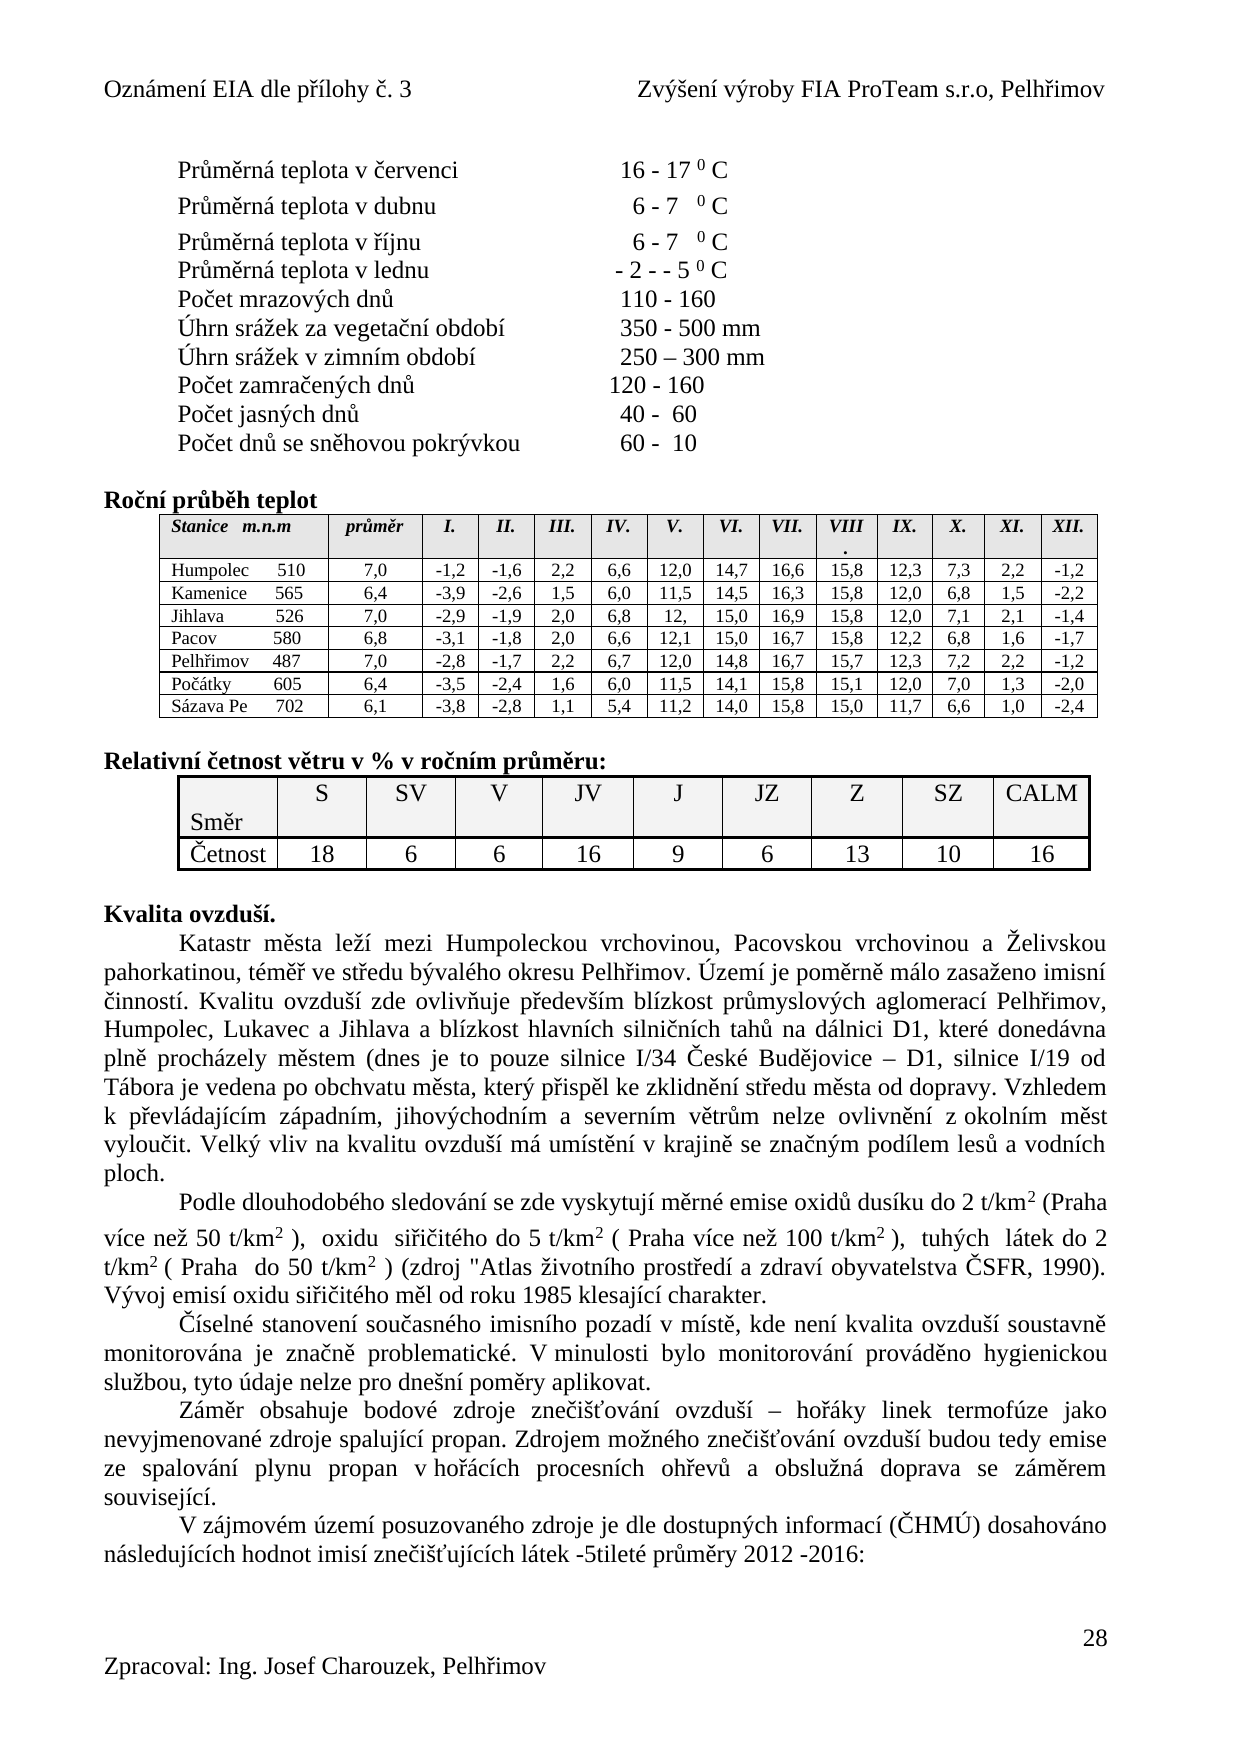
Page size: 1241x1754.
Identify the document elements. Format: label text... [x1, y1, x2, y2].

text Číselné stanovení současného imisního pozadí v místě, kde není kvalita ovzduší soustavně monitorována je značně problematické. V minulosti bylo monitorování prováděno hygienickou službou, tyto údaje nelze pro dnešní poměry aplikovat. [103, 1309, 1107, 1395]
table_cell 14,0 [704, 695, 759, 717]
table_cell 2,2 [985, 650, 1041, 671]
table_cell 16 [543, 839, 633, 868]
table_cell 12,0 [878, 582, 932, 603]
table_cell 12,1 [648, 627, 703, 649]
table_cell 15,8 [760, 695, 816, 717]
table_cell 6 [723, 839, 811, 868]
table_cell 14,5 [704, 582, 759, 603]
table_cell Četnost [180, 839, 277, 868]
table_cell -1,7 [479, 650, 534, 671]
table_cell 6,8 [933, 627, 984, 649]
table_header IV. [592, 515, 647, 558]
table_cell 15,8 [817, 605, 877, 626]
table_cell 15,0 [704, 605, 759, 626]
table_cell 1,5 [535, 582, 591, 603]
table_cell -3,5 [423, 673, 478, 694]
table_header I. [423, 515, 478, 558]
table_header VI. [704, 515, 759, 558]
table_cell 1,6 [535, 673, 591, 694]
table_header JZ [723, 778, 811, 836]
table_cell 1,3 [985, 673, 1041, 694]
table_cell 7,0 [933, 673, 984, 694]
table_cell -2,4 [1042, 695, 1097, 717]
table_cell -2,9 [423, 605, 478, 626]
text Kvalita ovzduší. [103, 899, 1107, 928]
table_cell -3,8 [423, 695, 478, 717]
table_cell 11,2 [648, 695, 703, 717]
text Roční průběh teplot [103, 485, 1107, 514]
table_header V [456, 778, 542, 836]
table_cell 15,0 [704, 627, 759, 649]
table_cell 16,9 [760, 605, 816, 626]
text Průměrná teplota v dubnu 6 - 7 0 C [103, 183, 1107, 219]
table_cell 12,0 [878, 605, 932, 626]
table_cell 16,3 [760, 582, 816, 603]
table_cell 12,0 [648, 650, 703, 671]
table_cell 16,7 [760, 627, 816, 649]
table_cell 6,1 [329, 695, 422, 717]
table_cell -2,0 [1042, 673, 1097, 694]
table_cell 6,0 [592, 582, 647, 603]
table_cell 13 [812, 839, 902, 868]
table_cell 12,0 [648, 559, 703, 581]
table_header X. [933, 515, 984, 558]
table_cell 1,1 [535, 695, 591, 717]
table_cell 18 [278, 839, 366, 868]
table_cell -2,8 [479, 695, 534, 717]
table_cell 15,1 [817, 673, 877, 694]
table_cell 1,0 [985, 695, 1041, 717]
table_cell 6,8 [933, 582, 984, 603]
table_cell 6 [367, 839, 455, 868]
table_cell 6,7 [592, 650, 647, 671]
table_cell 7,2 [933, 650, 984, 671]
table_header CALM [994, 778, 1088, 836]
table_cell Pacov 580 [160, 627, 328, 649]
table_cell 11,7 [878, 695, 932, 717]
text Úhrn srážek za vegetační období 350 - 500 mm [103, 313, 1107, 342]
table_cell -1,7 [1042, 627, 1097, 649]
table_header II. [479, 515, 534, 558]
table_header Z [812, 778, 902, 836]
table_cell Humpolec 510 [160, 559, 328, 581]
table_cell 7,0 [329, 650, 422, 671]
table_cell 12, [648, 605, 703, 626]
table_cell 7,0 [329, 605, 422, 626]
text Počet zamračených dnů 120 - 160 [103, 370, 1107, 399]
table_cell 14,1 [704, 673, 759, 694]
table_cell -3,9 [423, 582, 478, 603]
table_cell 16,7 [760, 650, 816, 671]
table_cell Jihlava 526 [160, 605, 328, 626]
table_cell 6,8 [592, 605, 647, 626]
table_cell 6,4 [329, 673, 422, 694]
table_cell 12,2 [878, 627, 932, 649]
table_header V. [648, 515, 703, 558]
table_cell 12,0 [878, 673, 932, 694]
text Záměr obsahuje bodové zdroje znečišťování ovzduší – hořáky linek termofúze jako nevyjmenované zdroje spalující propan. Zdrojem možného znečišťování ovzduší budou tedy emise ze spalování plynu propan v hořácích procesních ohřevů a obslužná doprava se záměrem související. [103, 1395, 1107, 1510]
text Průměrná teplota v červenci 16 - 17 0 C [103, 148, 1107, 183]
text Úhrn srážek v zimním období 250 – 300 mm [103, 342, 1107, 370]
text Katastr města leží mezi Humpoleckou vrchovinou, Pacovskou vrchovinou a Želivskou pahorkatinou, téměř ve středu bývalého okresu Pelhřimov. Území je poměrně málo zasaženo imisní činností. Kvalitu ovzduší zde ovlivňuje především blízkost průmyslových aglomerací Pelhřimov, Humpolec, Lukavec a Jihlava a blízkost hlavních silničních tahů na dálnici D1, které donedávna plně procházely městem (dnes je to pouze silnice I/34 České Budějovice – D1, silnice I/19 od Tábora je vedena po obchvatu města, který přispěl ke zklidnění středu města od dopravy. Vzhledem k převládajícím západním, jihovýchodním a severním větrům nelze ovlivnění z okolním měst vyloučit. Velký vliv na kvalitu ovzduší má umístění v krajině se značným podílem lesů a vodních ploch. [103, 928, 1107, 1187]
text V zájmovém území posuzovaného zdroje je dle dostupných informací (ČHMÚ) dosahováno následujících hodnot imisí znečišťujících látek -5tileté průměry 2012 -2016: [103, 1510, 1107, 1568]
table_header VII. [760, 515, 816, 558]
table_cell -2,8 [423, 650, 478, 671]
table_cell 2,0 [535, 605, 591, 626]
text Počet dnů se sněhovou pokrývkou 60 - 10 [103, 428, 1107, 457]
table_cell 2,0 [535, 627, 591, 649]
table_cell 15,8 [817, 559, 877, 581]
table_cell 2,2 [535, 559, 591, 581]
table_header SZ [903, 778, 993, 836]
table_cell 2,2 [535, 650, 591, 671]
table_header SV [367, 778, 455, 836]
table_cell -1,2 [1042, 559, 1097, 581]
table_cell 12,3 [878, 650, 932, 671]
table_cell -2,4 [479, 673, 534, 694]
table_cell 15,7 [817, 650, 877, 671]
table_cell 11,5 [648, 673, 703, 694]
table_cell 15,8 [817, 627, 877, 649]
table_cell 16,6 [760, 559, 816, 581]
text Podle dlouhodobého sledování se zde vyskytují měrné emise oxidů dusíku do 2 t/km2 (Praha více než 50 t/km2 ), oxidu siřičitého do 5 t/km2 ( Praha více než 100 t/km2 ), tuhých látek do 2 t/km2 ( Praha do 50 t/km2 ) (zdroj "Atlas životního prostředí a zdraví obyvatelstva ČSFR, 1990). Vývoj emisí oxidu siřičitého měl od roku 1985 klesající charakter. [103, 1187, 1107, 1309]
table_cell Sázava Pe 702 [160, 695, 328, 717]
table_header Stanice m.n.m [160, 515, 328, 558]
table_cell Pelhřimov 487 [160, 650, 328, 671]
table_header IX. [878, 515, 932, 558]
table_cell -3,1 [423, 627, 478, 649]
text Průměrná teplota v říjnu 6 - 7 0 C [103, 219, 1107, 255]
table_cell 9 [634, 839, 722, 868]
table_cell 1,5 [985, 582, 1041, 603]
table_cell 15,8 [760, 673, 816, 694]
table_cell 14,8 [704, 650, 759, 671]
table_cell 2,2 [985, 559, 1041, 581]
table_cell Kamenice 565 [160, 582, 328, 603]
table_header XI. [985, 515, 1041, 558]
table_cell -1,6 [479, 559, 534, 581]
table_header J [634, 778, 722, 836]
table_cell 6,4 [329, 582, 422, 603]
table_cell 14,7 [704, 559, 759, 581]
table_cell 12,3 [878, 559, 932, 581]
table_cell Počátky 605 [160, 673, 328, 694]
table_cell 7,0 [329, 559, 422, 581]
table_cell 16 [994, 839, 1088, 868]
table_header XII. [1042, 515, 1097, 558]
text Průměrná teplota v lednu - 2 - - 5 0 C [103, 255, 1107, 284]
table_cell 6 [456, 839, 542, 868]
text Relativní četnost větru v % v ročním průměru: [103, 746, 1107, 775]
table_cell 15,0 [817, 695, 877, 717]
table_header průměr [329, 515, 422, 558]
table_cell 5,4 [592, 695, 647, 717]
table_cell 6,0 [592, 673, 647, 694]
table_cell 2,1 [985, 605, 1041, 626]
table_cell 6,6 [592, 559, 647, 581]
table_cell -1,9 [479, 605, 534, 626]
table_cell 6,6 [933, 695, 984, 717]
table_header VIII. [817, 515, 877, 558]
table_cell -2,6 [479, 582, 534, 603]
table_cell -1,8 [479, 627, 534, 649]
text Počet mrazových dnů 110 - 160 [103, 284, 1107, 313]
table_cell -1,2 [1042, 650, 1097, 671]
table_header III. [535, 515, 591, 558]
table_cell -1,4 [1042, 605, 1097, 626]
table_header JV [543, 778, 633, 836]
table_cell 1,6 [985, 627, 1041, 649]
text Počet jasných dnů 40 - 60 [103, 399, 1107, 428]
table_cell 6,6 [592, 627, 647, 649]
table_cell 15,8 [817, 582, 877, 603]
table_cell 10 [903, 839, 993, 868]
table_cell 6,8 [329, 627, 422, 649]
table_cell 7,1 [933, 605, 984, 626]
table_cell -1,2 [423, 559, 478, 581]
table_cell 11,5 [648, 582, 703, 603]
table_header Směr [180, 778, 277, 836]
table_header S [278, 778, 366, 836]
table_cell -2,2 [1042, 582, 1097, 603]
table_cell 7,3 [933, 559, 984, 581]
